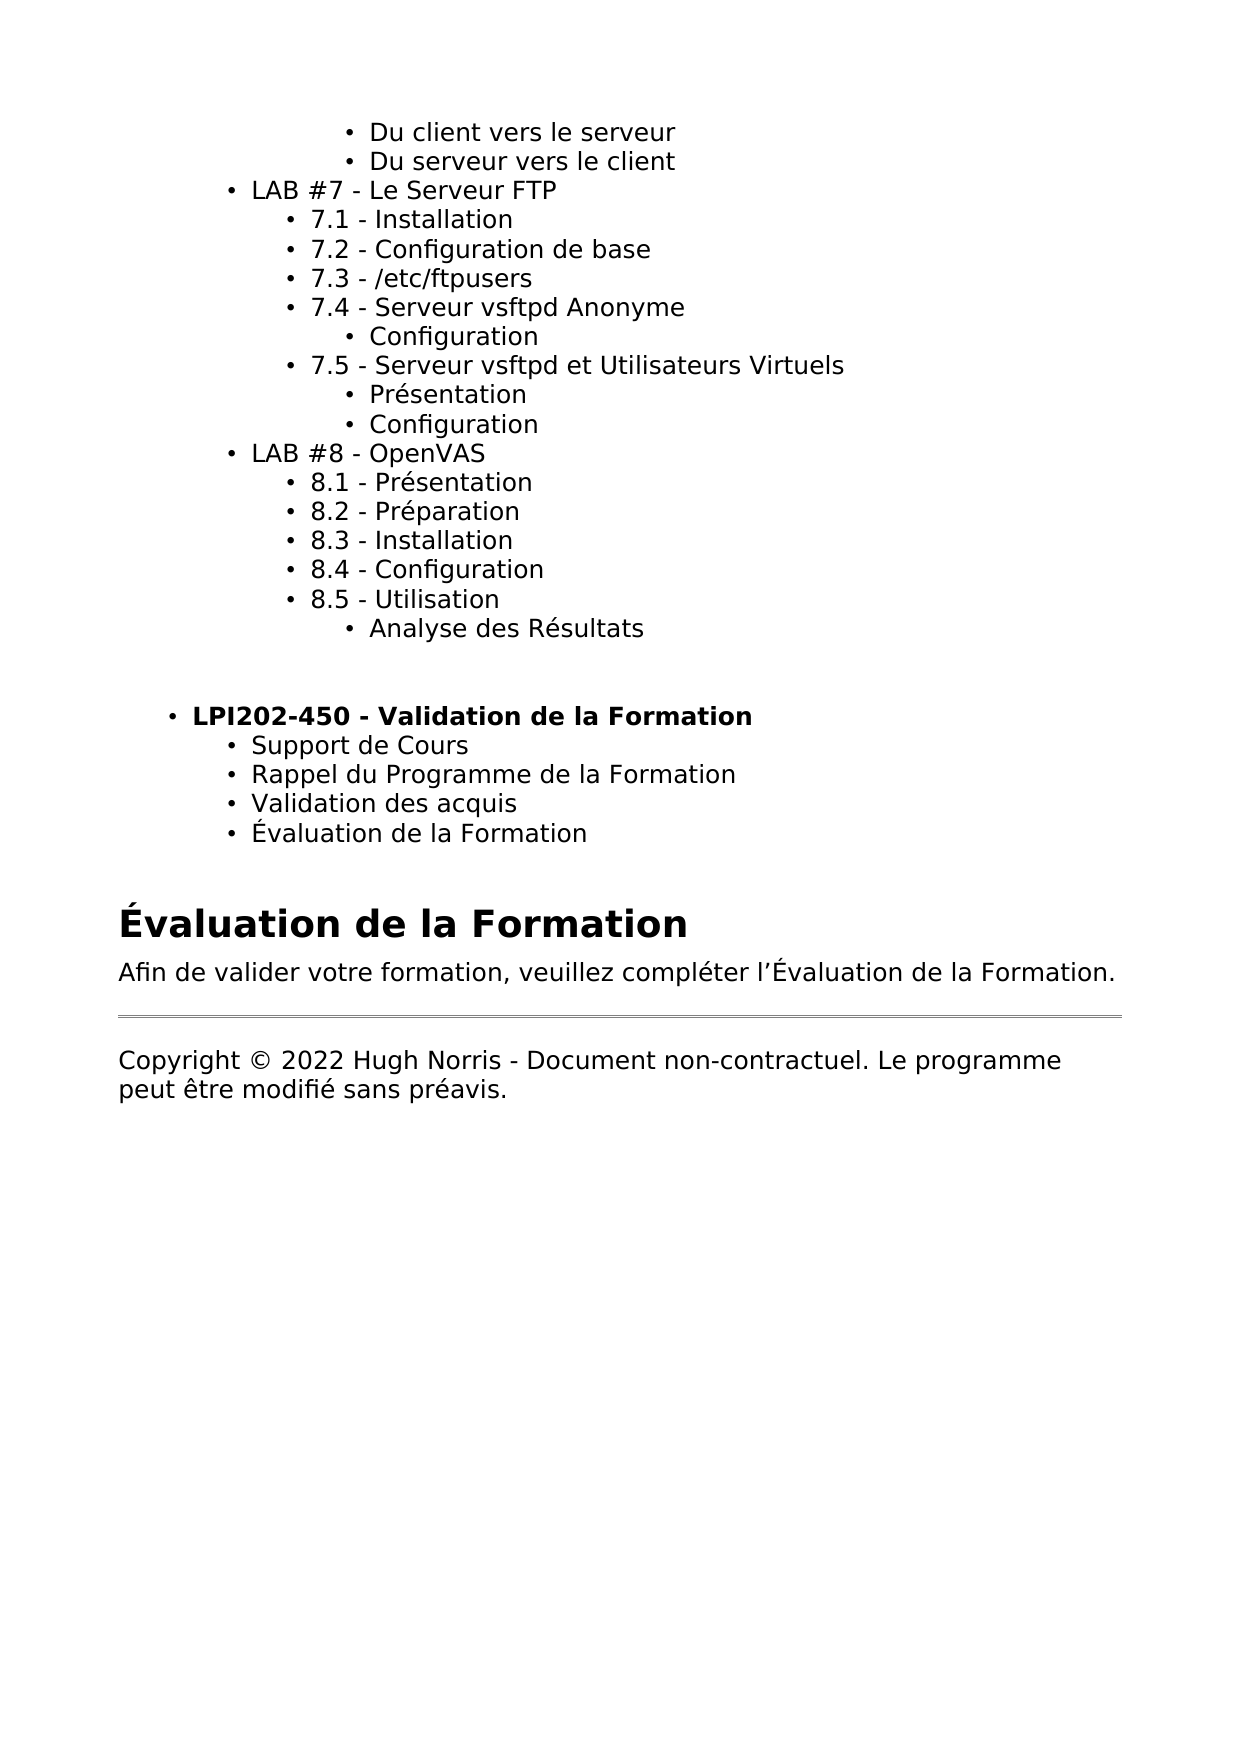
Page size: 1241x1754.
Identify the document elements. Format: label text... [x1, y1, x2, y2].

list 7.2 - Configuration de base [295, 235, 1122, 264]
list 8.2 - Préparation [295, 497, 1122, 526]
list Configuration [354, 322, 1122, 351]
list Configuration [354, 410, 1122, 439]
text Copyright © 2022 Hugh Norris - Document non-contractuel. Le programme peut être modifié sans préavis. [118, 1047, 1122, 1105]
subtitle Évaluation de la Formation [118, 902, 1122, 946]
list Rappel du Programme de la Formation [236, 760, 1122, 789]
list 7.4 - Serveur vsftpd Anonyme [295, 293, 1122, 322]
list Du serveur vers le client [354, 147, 1122, 176]
list 8.5 - Utilisation [295, 585, 1122, 614]
list LAB #8 - OpenVAS [236, 439, 1122, 468]
list 8.4 - Configuration [295, 556, 1122, 585]
list 8.3 - Installation [295, 526, 1122, 556]
list Présentation [354, 381, 1122, 410]
list LAB #7 - Le Serveur FTP [236, 176, 1122, 206]
list 7.5 - Serveur vsftpd et Utilisateurs Virtuels [295, 351, 1122, 381]
list Du client vers le serveur [354, 118, 1122, 147]
list Évaluation de la Formation [236, 819, 1122, 848]
text Afin de valider votre formation, veuillez compléter l’Évaluation de la Formation. [118, 958, 1122, 988]
list Analyse des Résultats [354, 614, 1122, 643]
list Validation des acquis [236, 789, 1122, 819]
list 8.1 - Présentation [295, 468, 1122, 497]
list 7.1 - Installation [295, 206, 1122, 235]
list 7.3 - /etc/ftpusers [295, 264, 1122, 293]
list LPI202-450 - Validation de la Formation [177, 702, 1122, 731]
list Support de Cours [236, 731, 1122, 760]
